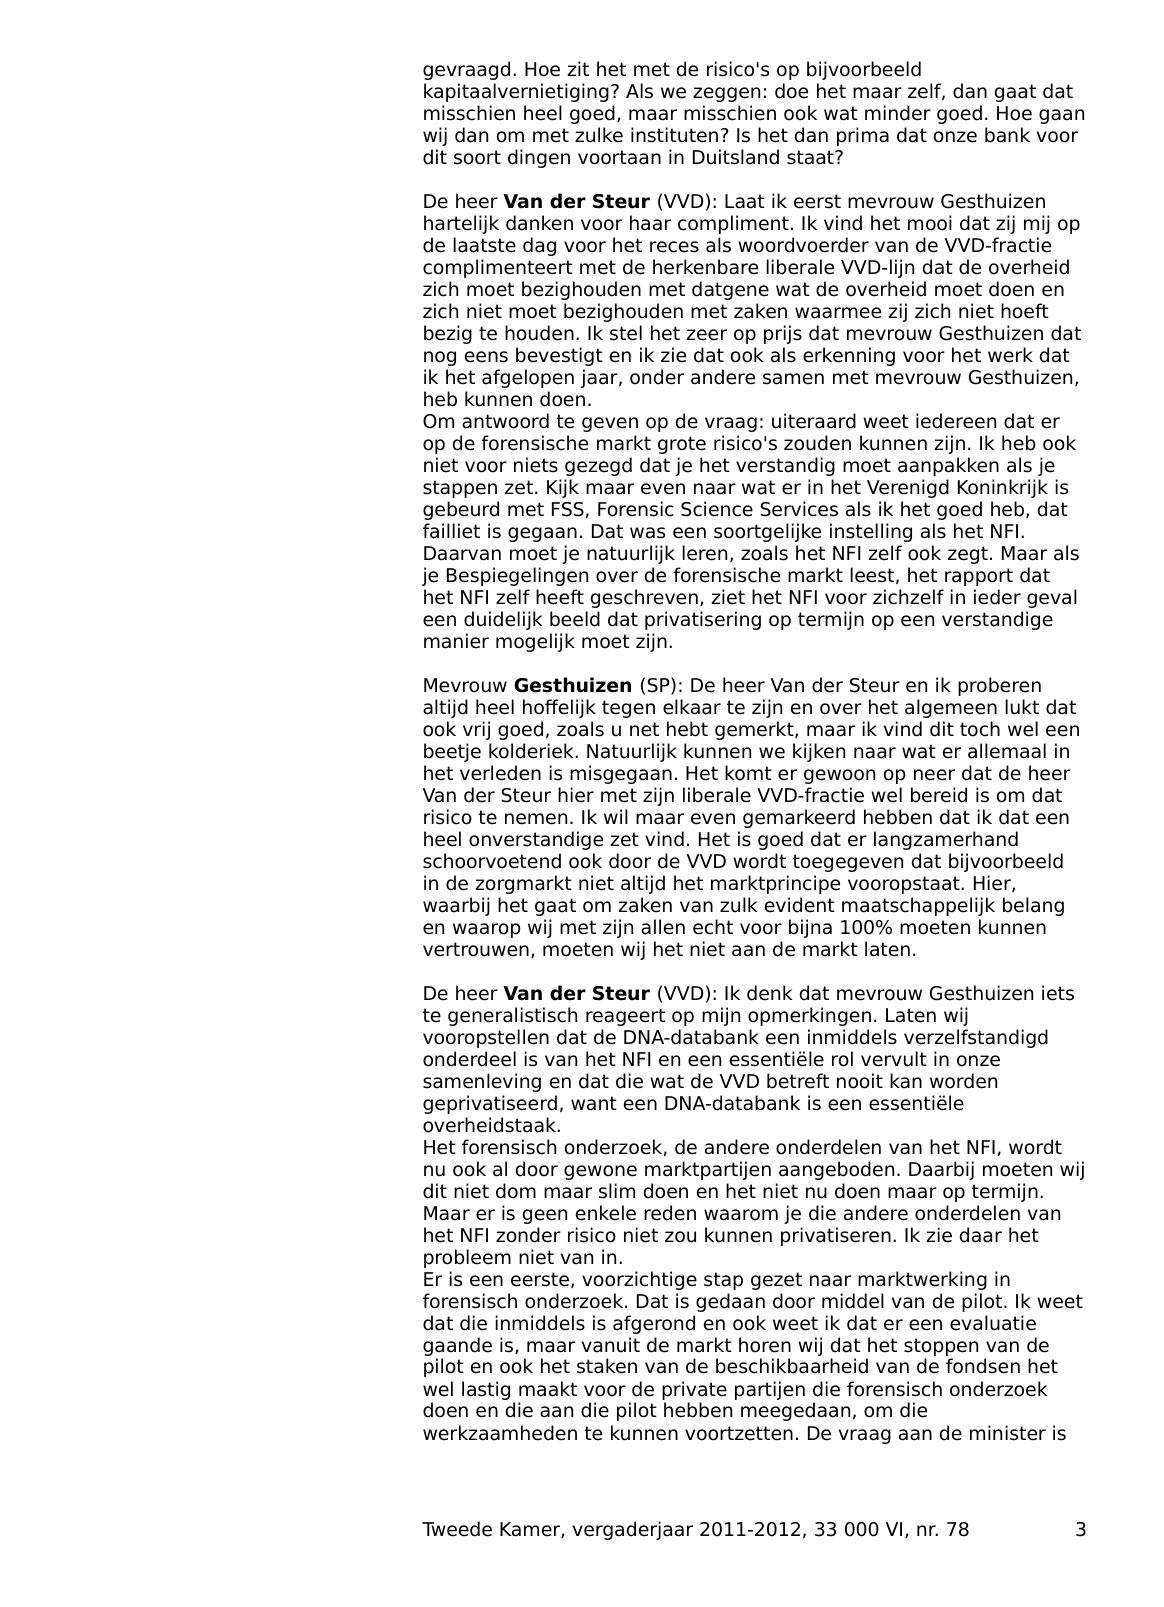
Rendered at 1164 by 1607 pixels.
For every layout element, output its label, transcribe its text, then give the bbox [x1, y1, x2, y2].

text De heer Van der Steur (VVD): Ik denk dat mevrouw Gesthuizen iets te generalistisch reageert op mijn opmerkingen. Laten wij vooropstellen dat de DNA-databank een inmiddels verzelfstandigd onderdeel is van het NFI en een essentiële rol vervult in onze samenleving en dat die wat de VVD betreft nooit kan worden geprivatiseerd, want een DNA-databank is een essentiële overheidstaak. [422, 983, 1087, 1137]
text Er is een eerste, voorzichtige stap gezet naar marktwerking in forensisch onderzoek. Dat is gedaan door middel van de pilot. Ik weet dat die inmiddels is afgerond en ook weet ik dat er een evaluatie gaande is, maar vanuit de markt horen wij dat het stoppen van de pilot en ook het staken van de beschikbaarheid van de fondsen het wel lastig maakt voor de private partijen die forensisch onderzoek doen en die aan die pilot hebben meegedaan, om die werkzaamheden te kunnen voortzetten. De vraag aan de minister is [422, 1268, 1087, 1444]
text gevraagd. Hoe zit het met de risico's op bijvoorbeeld kapitaalvernietiging? Als we zeggen: doe het maar zelf, dan gaat dat misschien heel goed, maar misschien ook wat minder goed. Hoe gaan wij dan om met zulke instituten? Is het dan prima dat onze bank voor dit soort dingen voortaan in Duitsland staat? [422, 59, 1087, 169]
text Het forensisch onderzoek, de andere onderdelen van het NFI, wordt nu ook al door gewone marktpartijen aangeboden. Daarbij moeten wij dit niet dom maar slim doen en het niet nu doen maar op termijn. Maar er is geen enkele reden waarom je die andere onderdelen van het NFI zonder risico niet zou kunnen privatiseren. Ik zie daar het probleem niet van in. [422, 1137, 1087, 1268]
text De heer Van der Steur (VVD): Laat ik eerst mevrouw Gesthuizen hartelijk danken voor haar compliment. Ik vind het mooi dat zij mij op de laatste dag voor het reces als woordvoerder van de VVD-fractie complimenteert met de herkenbare liberale VVD-lijn dat de overheid zich moet bezighouden met datgene wat de overheid moet doen en zich niet moet bezighouden met zaken waarmee zij zich niet hoeft bezig te houden. Ik stel het zeer op prijs dat mevrouw Gesthuizen dat nog eens bevestigt en ik zie dat ook als erkenning voor het werk dat ik het afgelopen jaar, onder andere samen met mevrouw Gesthuizen, heb kunnen doen. [422, 191, 1087, 411]
text Mevrouw Gesthuizen (SP): De heer Van der Steur en ik proberen altijd heel hoffelijk tegen elkaar te zijn en over het algemeen lukt dat ook vrij goed, zoals u net hebt gemerkt, maar ik vind dit toch wel een beetje kolderiek. Natuurlijk kunnen we kijken naar wat er allemaal in het verleden is misgegaan. Het komt er gewoon op neer dat de heer Van der Steur hier met zijn liberale VVD-fractie wel bereid is om dat risico te nemen. Ik wil maar even gemarkeerd hebben dat ik dat een heel onverstandige zet vind. Het is goed dat er langzamerhand schoorvoetend ook door de VVD wordt toegegeven dat bijvoorbeeld in de zorgmarkt niet altijd het marktprincipe vooropstaat. Hier, waarbij het gaat om zaken van zulk evident maatschappelijk belang en waarop wij met zijn allen echt voor bijna 100% moeten kunnen vertrouwen, moeten wij het niet aan de markt laten. [422, 675, 1087, 961]
text Om antwoord te geven op de vraag: uiteraard weet iedereen dat er op de forensische markt grote risico's zouden kunnen zijn. Ik heb ook niet voor niets gezegd dat je het verstandig moet aanpakken als je stappen zet. Kijk maar even naar wat er in het Verenigd Koninkrijk is gebeurd met FSS, Forensic Science Services als ik het goed heb, dat failliet is gegaan. Dat was een soortgelijke instelling als het NFI. Daarvan moet je natuurlijk leren, zoals het NFI zelf ook zegt. Maar als je Bespiegelingen over de forensische markt leest, het rapport dat het NFI zelf heeft geschreven, ziet het NFI voor zichzelf in ieder geval een duidelijk beeld dat privatisering op termijn op een verstandige manier mogelijk moet zijn. [422, 411, 1087, 653]
